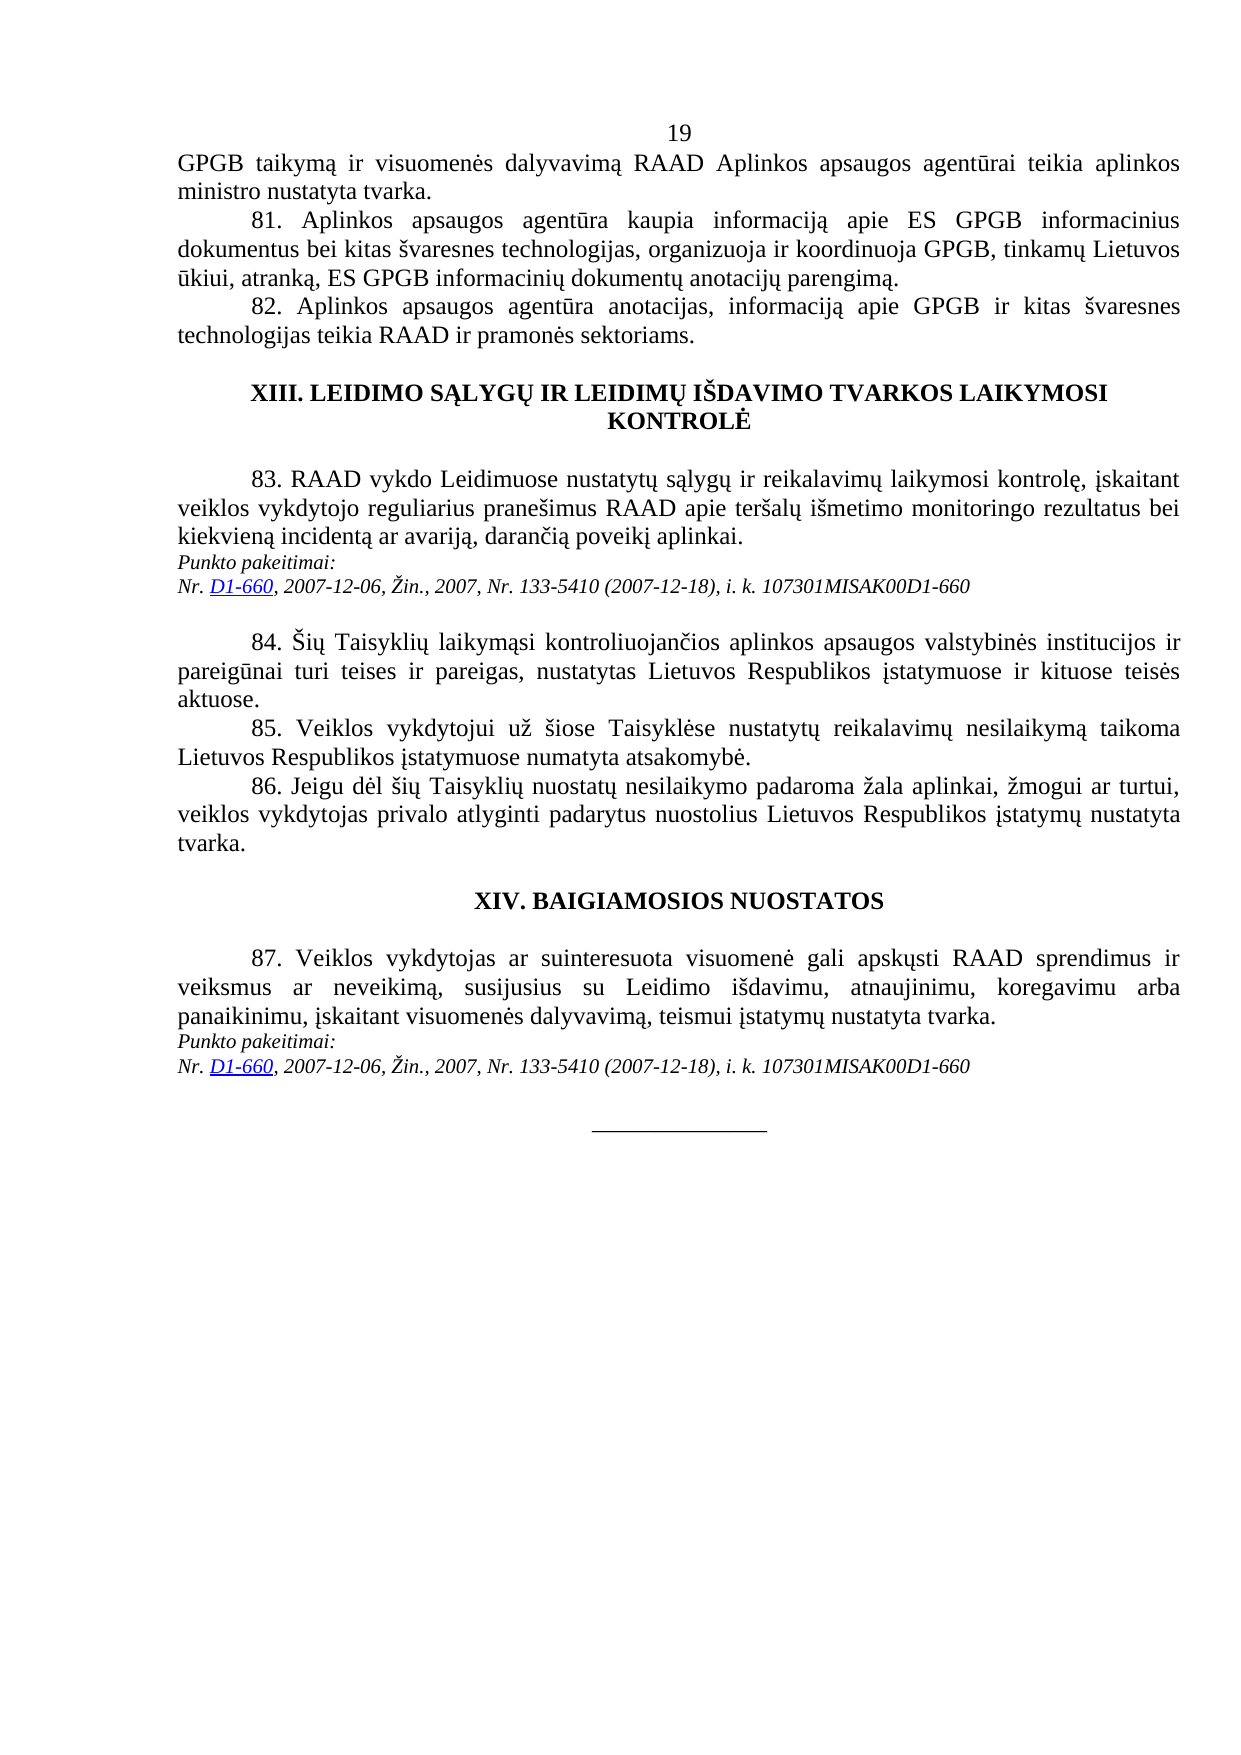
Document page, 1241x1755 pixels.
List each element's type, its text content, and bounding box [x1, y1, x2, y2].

text 84. Šių Taisyklių laikymąsi kontroliuojančios aplinkos apsaugos valstybinės institucijos ir pareigūnai turi teises ir pareigas, nustatytas Lietuvos Respublikos įstatymuose ir kituose teisės aktuose. [177, 627, 1181, 713]
text Punkto pakeitimai: [177, 550, 1181, 574]
text Nr. D1-660, 2007-12-06, Žin., 2007, Nr. 133-5410 (2007-12-18), i. k. 107301MISAK00D1-660 [177, 574, 1181, 598]
text Nr. D1-660, 2007-12-06, Žin., 2007, Nr. 133-5410 (2007-12-18), i. k. 107301MISAK00D1-660 [177, 1053, 1181, 1078]
text ______________ [177, 1106, 1181, 1135]
text 85. Veiklos vykdytojui už šiose Taisyklėse nustatytų reikalavimų nesilaikymą taikoma Lietuvos Respublikos įstatymuose numatyta atsakomybė. [177, 713, 1181, 771]
text 81. Aplinkos apsaugos agentūra kaupia informaciją apie ES GPGB informacinius dokumentus bei kitas švaresnes technologijas, organizuoja ir koordinuoja GPGB, tinkamų Lietuvos ūkiui, atranką, ES GPGB informacinių dokumentų anotacijų parengimą. [177, 205, 1181, 291]
text 83. RAAD vykdo Leidimuose nustatytų sąlygų ir reikalavimų laikymosi kontrolę, įskaitant veiklos vykdytojo reguliarius pranešimus RAAD apie teršalų išmetimo monitoringo rezultatus bei kiekvieną incidentą ar avariją, darančią poveikį aplinkai. [177, 464, 1181, 550]
text 86. Jeigu dėl šių Taisyklių nuostatų nesilaikymo padaroma žala aplinkai, žmogui ar turtui, veiklos vykdytojas privalo atlyginti padarytus nuostolius Lietuvos Respublikos įstatymų nustatyta tvarka. [177, 771, 1181, 857]
text 87. Veiklos vykdytojas ar suinteresuota visuomenė gali apskųsti RAAD sprendimus ir veiksmus ar neveikimą, susijusius su Leidimo išdavimu, atnaujinimu, koregavimu arba panaikinimu, įskaitant visuomenės dalyvavimą, teismui įstatymų nustatyta tvarka. [177, 943, 1181, 1029]
text Punkto pakeitimai: [177, 1029, 1181, 1053]
text XIII. LEIDIMO SĄLYGŲ IR LEIDIMŲ IŠDAVIMO TVARKOS LAIKYMOSI KONTROLĖ [177, 378, 1181, 435]
text GPGB taikymą ir visuomenės dalyvavimą RAAD Aplinkos apsaugos agentūrai teikia aplinkos ministro nustatyta tvarka. [177, 148, 1181, 205]
text 82. Aplinkos apsaugos agentūra anotacijas, informaciją apie GPGB ir kitas švaresnes technologijas teikia RAAD ir pramonės sektoriams. [177, 291, 1181, 349]
text XIV. BAIGIAMOSIOS NUOSTATOS [177, 886, 1181, 914]
